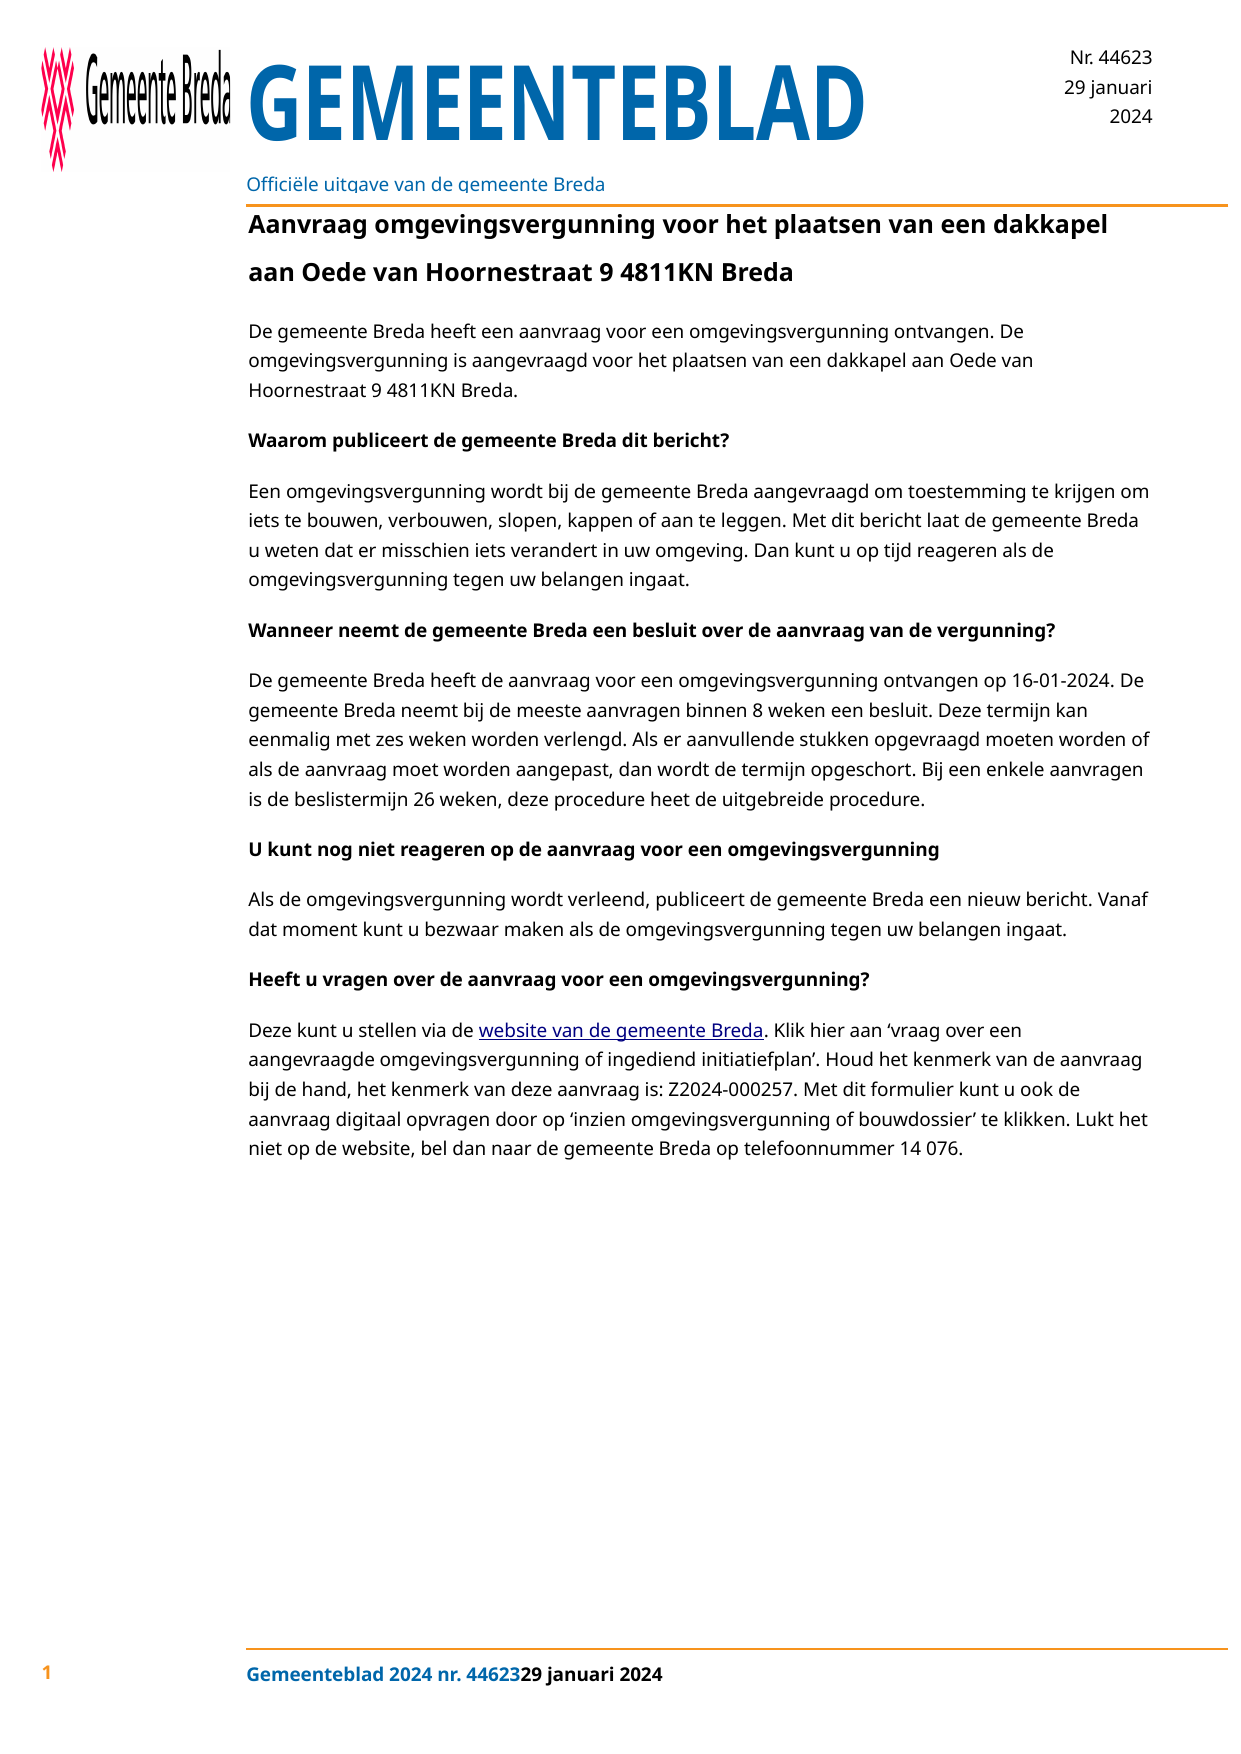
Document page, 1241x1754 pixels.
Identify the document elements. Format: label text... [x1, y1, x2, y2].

text Als de omgevingsvergunning wordt verleend, publiceert de gemeente Breda een nieuw bericht. Vanaf dat moment kunt u bezwaar maken als de omgevingsvergunning tegen uw belangen ingaat. [248, 887, 1152, 942]
picture [41, 47, 231, 172]
text De gemeente Breda heeft de aanvraag voor een omgevingsvergunning ontvangen op 16-01-2024. De gemeente Breda neemt bij de meeste aanvragen binnen 8 weken een besluit. Deze termijn kan eenmalig met zes weken worden verlengd. Als er aanvullende stukken opgevraagd moeten worden of als de aanvraag moet worden aangepast, dan wordt de termijn opgeschort. Bij een enkele aanvragen is de beslistermijn 26 weken, deze procedure heet de uitgebreide procedure. [248, 667, 1152, 812]
text De gemeente Breda heeft een aanvraag voor een omgevingsvergunning ontvangen. De omgevingsvergunning is aangevraagd voor het plaatsen van een dakkapel aan Oede van Hoornestraat 9 4811KN Breda. [248, 318, 1152, 403]
text Aanvraag omgevingsvergunning voor het plaatsen van een dakkapel aan Oede van Hoornestraat 9 4811KN Breda [248, 207, 1152, 288]
text Heeft u vragen over de aanvraag voor een omgevingsvergunning? [248, 967, 1152, 992]
text Waarom publiceert de gemeente Breda dit bericht? [248, 427, 1152, 453]
text Een omgevingsvergunning wordt bij de gemeente Breda aangevraagd om toestemming te krijgen om iets te bouwen, verbouwen, slopen, kappen of aan te leggen. Met dit bericht laat de gemeente Breda u weten dat er misschien iets verandert in uw omgeving. Dan kunt u op tijd reageren als de omgevingsvergunning tegen uw belangen ingaat. [248, 478, 1152, 592]
text Wanneer neemt de gemeente Breda een besluit over de aanvraag van de vergunning? [248, 617, 1152, 643]
text Deze kunt u stellen via de website van de gemeente Breda. Klik hier aan ‘vraag over een aangevraagde omgevingsvergunning of ingediend initiatiefplan’. Houd het kenmerk van de aanvraag bij de hand, het kenmerk van deze aanvraag is: Z2024-000257. Met dit formulier kunt u ook de aanvraag digitaal opvragen door op ‘inzien omgevingsvergunning of bouwdossier’ te klikken. Lukt het niet op de website, bel dan naar de gemeente Breda op telefoonnummer 14 076. [248, 1017, 1152, 1161]
text U kunt nog niet reageren op de aanvraag voor een omgevingsvergunning [248, 836, 1152, 862]
